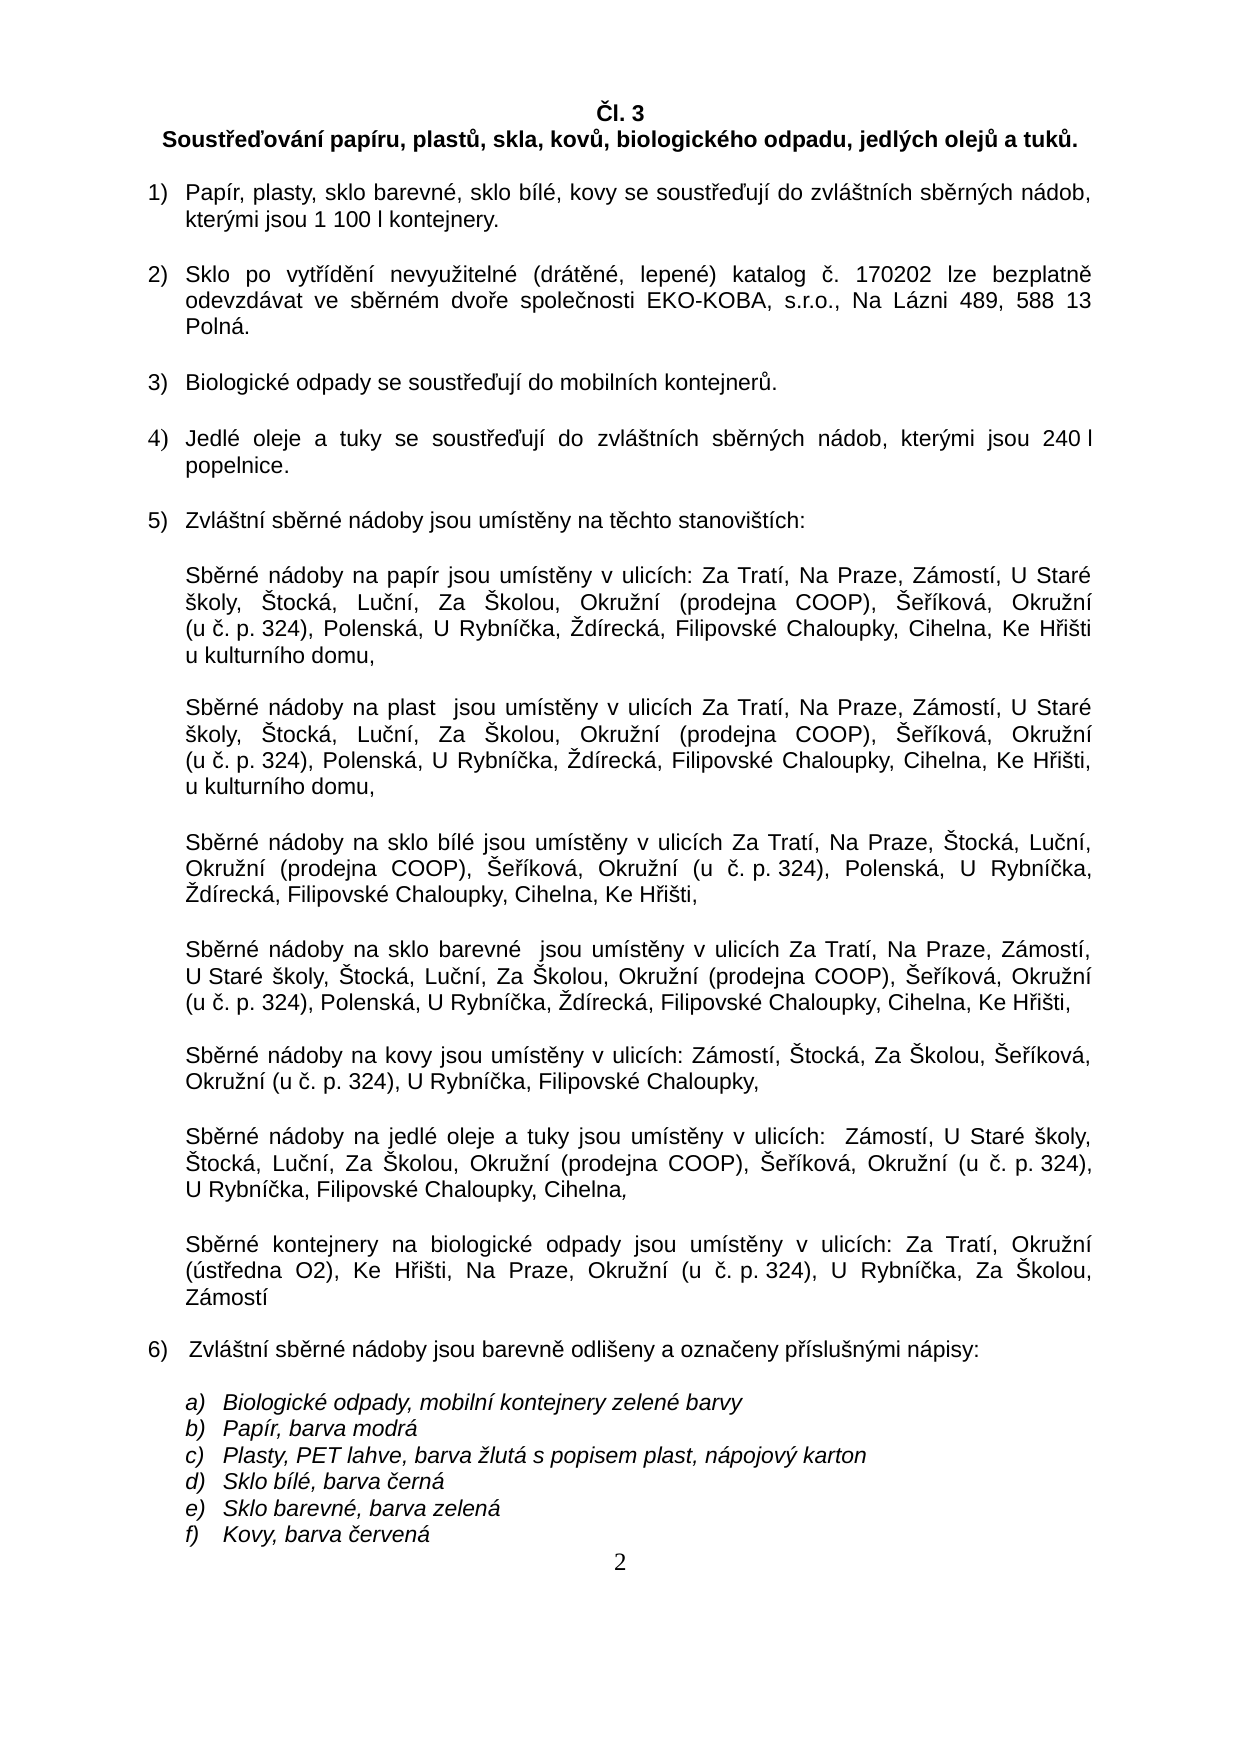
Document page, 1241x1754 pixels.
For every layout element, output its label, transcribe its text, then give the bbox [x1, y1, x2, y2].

list Papír, plasty, sklo barevné, sklo bílé, kovy se soustřeďují do zvláštních sběrných nádob, kterými jsou 1 100 l kontejnery. [148, 179, 1092, 232]
list Biologické odpady, mobilní kontejnery zelené barvy [185, 1389, 1092, 1415]
list Kovy, barva červená [185, 1521, 1092, 1547]
list Zvláštní sběrné nádoby jsou umístěny na těchto stanovištích: [148, 507, 1092, 534]
list Zvláštní sběrné nádoby jsou barevně odlišeny a označeny příslušnými nápisy: [148, 1336, 1092, 1363]
text Sběrné nádoby na sklo bílé jsou umístěny v ulicích Za Tratí, Na Praze, Štocká, Luční, Okružní (prodejna COOP), Šeříková, Okružní (u č. p. 324), Polenská, U Rybníčka, Ždírecká, Filipovské Chaloupky, Cihelna, Ke Hřišti, [185, 828, 1092, 907]
list Jedlé oleje a tuky se soustřeďují do zvláštních sběrných nádob, kterými jsou 240 l popelnice. [148, 423, 1092, 479]
text Sběrné nádoby na sklo barevné jsou umístěny v ulicích Za Tratí, Na Praze, Zámostí, U Staré školy, Štocká, Luční, Za Školou, Okružní (prodejna COOP), Šeříková, Okružní (u č. p. 324), Polenská, U Rybníčka, Ždírecká, Filipovské Chaloupky, Cihelna, Ke Hřišti, [185, 936, 1092, 1015]
list Papír, barva modrá [185, 1415, 1092, 1442]
text Čl. 3 [148, 100, 1092, 126]
list Biologické odpady se soustřeďují do mobilních kontejnerů. [148, 368, 1092, 395]
text Sběrné kontejnery na biologické odpady jsou umístěny v ulicích: Za Tratí, Okružní (ústředna O2), Ke Hřišti, Na Praze, Okružní (u č. p. 324), U Rybníčka, Za Školou, Zámostí [185, 1231, 1092, 1310]
list Sklo po vytřídění nevyužitelné (drátěné, lepené) katalog č. 170202 lze bezplatně odevzdávat ve sběrném dvoře společnosti EKO-KOBA, s.r.o., Na Lázni 489, 588 13 Polná. [148, 261, 1092, 340]
text Sběrné nádoby na jedlé oleje a tuky jsou umístěny v ulicích: Zámostí, U Staré školy, Štocká, Luční, Za Školou, Okružní (prodejna COOP), Šeříková, Okružní (u č. p. 324), U Rybníčka, Filipovské Chaloupky, Cihelna, [185, 1123, 1092, 1202]
text Sběrné nádoby na plast jsou umístěny v ulicích Za Tratí, Na Praze, Zámostí, U Staré školy, Štocká, Luční, Za Školou, Okružní (prodejna COOP), Šeříková, Okružní (u č. p. 324), Polenská, U Rybníčka, Ždírecká, Filipovské Chaloupky, Cihelna, Ke Hřišti, u kulturního domu, [185, 694, 1092, 800]
text Sběrné nádoby na kovy jsou umístěny v ulicích: Zámostí, Štocká, Za Školou, Šeříková, Okružní (u č. p. 324), U Rybníčka, Filipovské Chaloupky, [185, 1042, 1092, 1094]
subtitle Soustřeďování papíru, plastů, skla, kovů, biologického odpadu, jedlých olejů a tuků. [148, 126, 1092, 153]
list Sklo bílé, barva černá [185, 1468, 1092, 1494]
list Sklo barevné, barva zelená [185, 1494, 1092, 1521]
text Sběrné nádoby na papír jsou umístěny v ulicích: Za Tratí, Na Praze, Zámostí, U Staré školy, Štocká, Luční, Za Školou, Okružní (prodejna COOP), Šeříková, Okružní (u č. p. 324), Polenská, U Rybníčka, Ždírecká, Filipovské Chaloupky, Cihelna, Ke Hřišti u kulturního domu, [185, 562, 1092, 668]
list Plasty, PET lahve, barva žlutá s popisem plast, nápojový karton [185, 1442, 1092, 1468]
